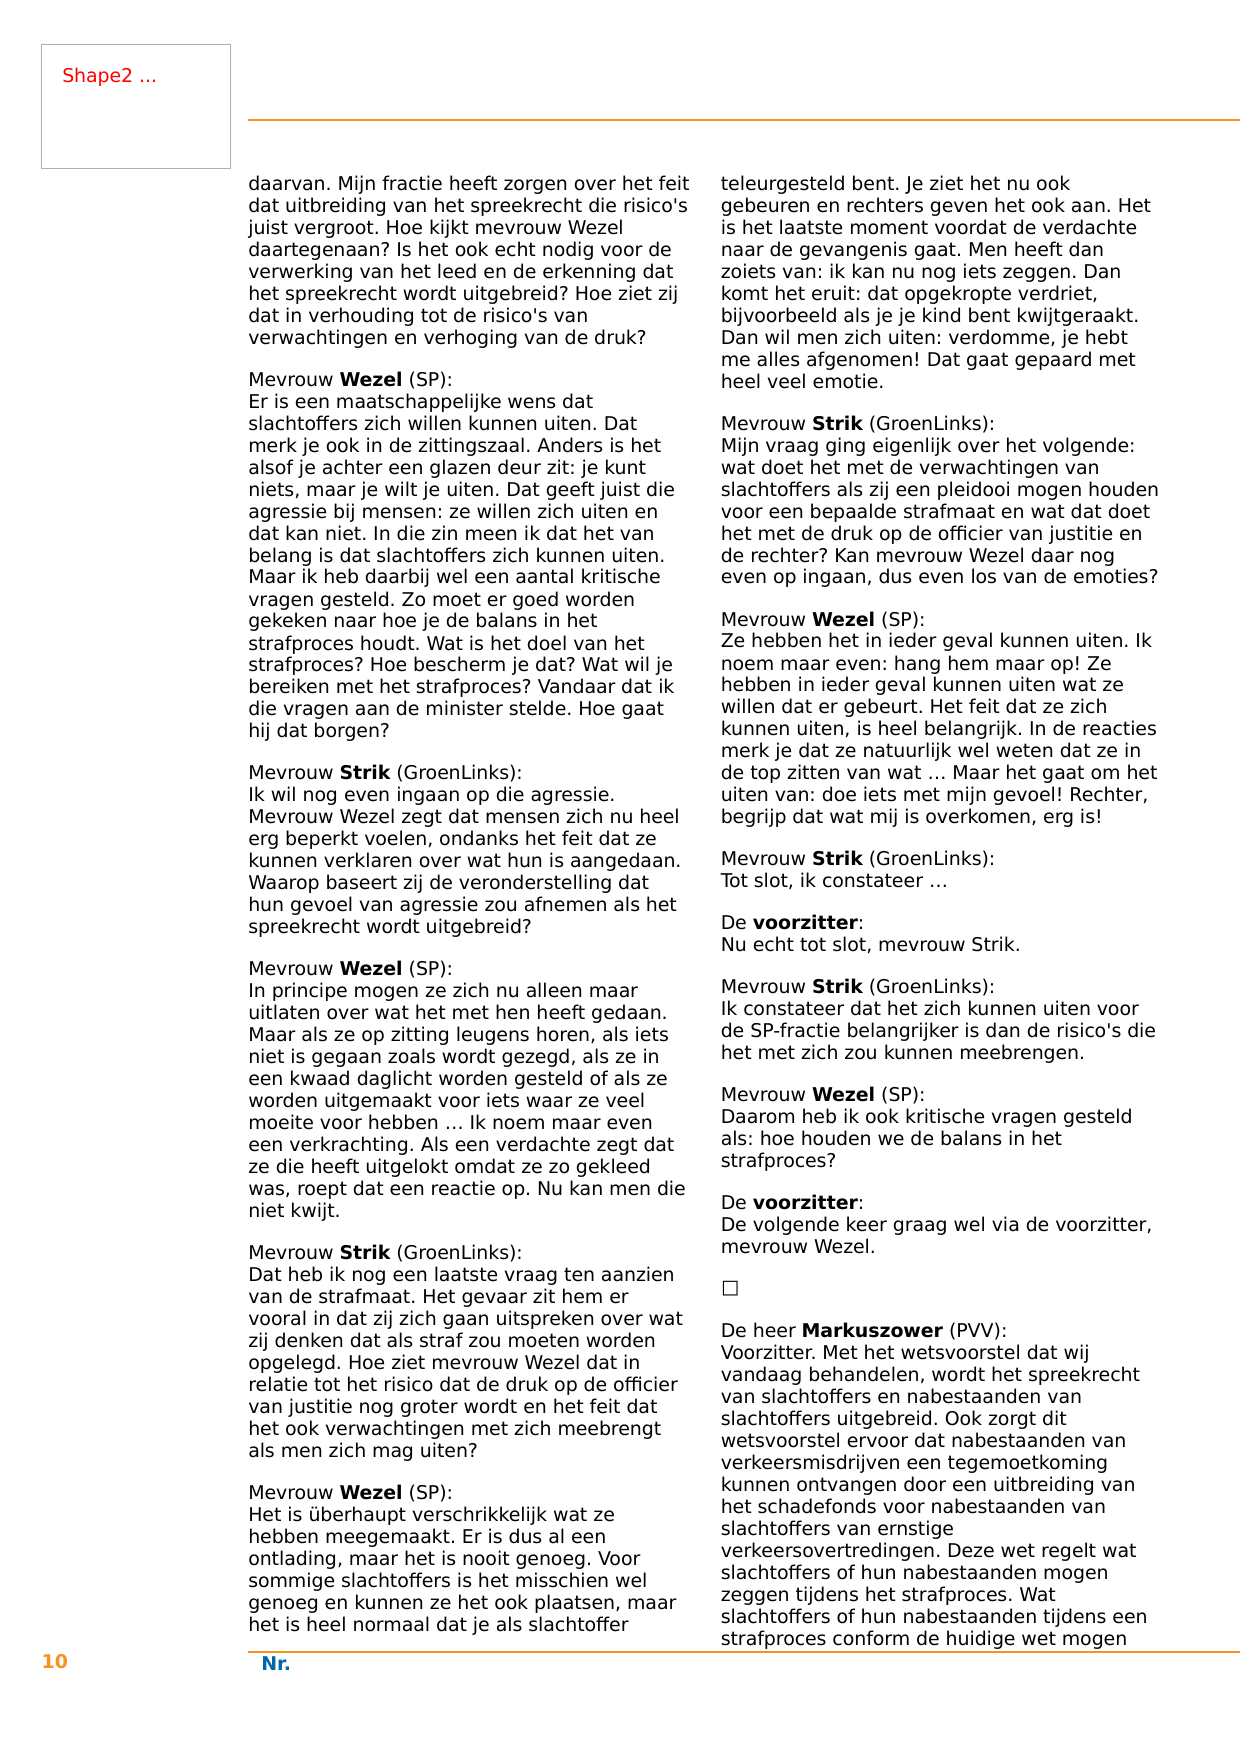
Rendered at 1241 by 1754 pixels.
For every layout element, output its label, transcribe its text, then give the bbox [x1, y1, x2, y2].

text Daarom heb ik ook kritische vragen gesteld als: hoe houden we de balans in het strafproces? [721, 1106, 1163, 1172]
text Mevrouw Wezel (SP): [721, 608, 1163, 630]
text Ik constateer dat het zich kunnen uiten voor de SP-fractie belangrijker is dan de risico's die het met zich zou kunnen meebrengen. [721, 998, 1163, 1064]
text De heer Markuszower (PVV): [721, 1320, 1163, 1342]
text De volgende keer graag wel via de voorzitter, mevrouw Wezel. [721, 1214, 1163, 1258]
text Er is een maatschappelijke wens dat slachtoffers zich willen kunnen uiten. Dat merk je ook in de zittingszaal. Anders is het alsof je achter een glazen deur zit: je kunt niets, maar je wilt je uiten. Dat geeft juist die agressie bij mensen: ze willen zich uiten en dat kan niet. In die zin meen ik dat het van belang is dat slachtoffers zich kunnen uiten. Maar ik heb daarbij wel een aantal kritische vragen gesteld. Zo moet er goed worden gekeken naar hoe je de balans in het strafproces houdt. Wat is het doel van het strafproces? Hoe bescherm je dat? Wat wil je bereiken met het strafproces? Vandaar dat ik die vragen aan de minister stelde. Hoe gaat hij dat borgen? [248, 391, 691, 742]
text Mevrouw Wezel (SP): [248, 1482, 691, 1504]
text Het is überhaupt verschrikkelijk wat ze hebben meegemaakt. Er is dus al een ontlading, maar het is nooit genoeg. Voor sommige slachtoffers is het misschien wel genoeg en kunnen ze het ook plaatsen, maar het is heel normaal dat je als slachtoffer [248, 1504, 691, 1636]
text Tot slot, ik constateer … [721, 870, 1163, 892]
text Mevrouw Strik (GroenLinks): [721, 976, 1163, 998]
text In principe mogen ze zich nu alleen maar uitlaten over wat het met hen heeft gedaan. Maar als ze op zitting leugens horen, als iets niet is gegaan zoals wordt gezegd, als ze in een kwaad daglicht worden gesteld of als ze worden uitgemaakt voor iets waar ze veel moeite voor hebben … Ik noem maar even een verkrachting. Als een verdachte zegt dat ze die heeft uitgelokt omdat ze zo gekleed was, roept dat een reactie op. Nu kan men die niet kwijt. [248, 980, 691, 1222]
text De voorzitter: [721, 912, 1163, 934]
text Mevrouw Wezel (SP): [248, 369, 691, 391]
text Ze hebben het in ieder geval kunnen uiten. Ik noem maar even: hang hem maar op! Ze hebben in ieder geval kunnen uiten wat ze willen dat er gebeurt. Het feit dat ze zich kunnen uiten, is heel belangrijk. In de reacties merk je dat ze natuurlijk wel weten dat ze in de top zitten van wat … Maar het gaat om het uiten van: doe iets met mijn gevoel! Rechter, begrijp dat wat mij is overkomen, erg is! [721, 630, 1163, 828]
text ⬜ [721, 1278, 1163, 1300]
text Mijn vraag ging eigenlijk over het volgende: wat doet het met de verwachtingen van slachtoffers als zij een pleidooi mogen houden voor een bepaalde strafmaat en wat dat doet het met de druk op de officier van justitie en de rechter? Kan mevrouw Wezel daar nog even op ingaan, dus even los van de emoties? [721, 434, 1163, 588]
text Mevrouw Strik (GroenLinks): [248, 762, 691, 784]
text Mevrouw Strik (GroenLinks): [248, 1242, 691, 1264]
text Nu echt tot slot, mevrouw Strik. [721, 934, 1163, 956]
text Voorzitter. Met het wetsvoorstel dat wij vandaag behandelen, wordt het spreekrecht van slachtoffers en nabestaanden van slachtoffers uitgebreid. Ook zorgt dit wetsvoorstel ervoor dat nabestaanden van verkeersmisdrijven een tegemoetkoming kunnen ontvangen door een uitbreiding van het schadefonds voor nabestaanden van slachtoffers van ernstige verkeersovertredingen. Deze wet regelt wat slachtoffers of hun nabestaanden mogen zeggen tijdens het strafproces. Wat slachtoffers of hun nabestaanden tijdens een strafproces conform de huidige wet mogen [721, 1342, 1163, 1649]
text Mevrouw Wezel (SP): [248, 958, 691, 980]
text Mevrouw Strik (GroenLinks): [721, 413, 1163, 434]
text daarvan. Mijn fractie heeft zorgen over het feit dat uitbreiding van het spreekrecht die risico's juist vergroot. Hoe kijkt mevrouw Wezel daartegenaan? Is het ook echt nodig voor de verwerking van het leed en de erkenning dat het spreekrecht wordt uitgebreid? Hoe ziet zij dat in verhouding tot de risico's van verwachtingen en verhoging van de druk? [248, 173, 691, 349]
text Mevrouw Strik (GroenLinks): [721, 848, 1163, 870]
text De voorzitter: [721, 1192, 1163, 1214]
text Dat heb ik nog een laatste vraag ten aanzien van de strafmaat. Het gevaar zit hem er vooral in dat zij zich gaan uitspreken over wat zij denken dat als straf zou moeten worden opgelegd. Hoe ziet mevrouw Wezel dat in relatie tot het risico dat de druk op de officier van justitie nog groter wordt en het feit dat het ook verwachtingen met zich meebrengt als men zich mag uiten? [248, 1264, 691, 1462]
text Mevrouw Wezel (SP): [721, 1084, 1163, 1106]
text teleurgesteld bent. Je ziet het nu ook gebeuren en rechters geven het ook aan. Het is het laatste moment voordat de verdachte naar de gevangenis gaat. Men heeft dan zoiets van: ik kan nu nog iets zeggen. Dan komt het eruit: dat opgekropte verdriet, bijvoorbeeld als je je kind bent kwijtgeraakt. Dan wil men zich uiten: verdomme, je hebt me alles afgenomen! Dat gaat gepaard met heel veel emotie. [721, 173, 1163, 393]
text Ik wil nog even ingaan op die agressie. Mevrouw Wezel zegt dat mensen zich nu heel erg beperkt voelen, ondanks het feit dat ze kunnen verklaren over wat hun is aangedaan. Waarop baseert zij de veronderstelling dat hun gevoel van agressie zou afnemen als het spreekrecht wordt uitgebreid? [248, 784, 691, 938]
